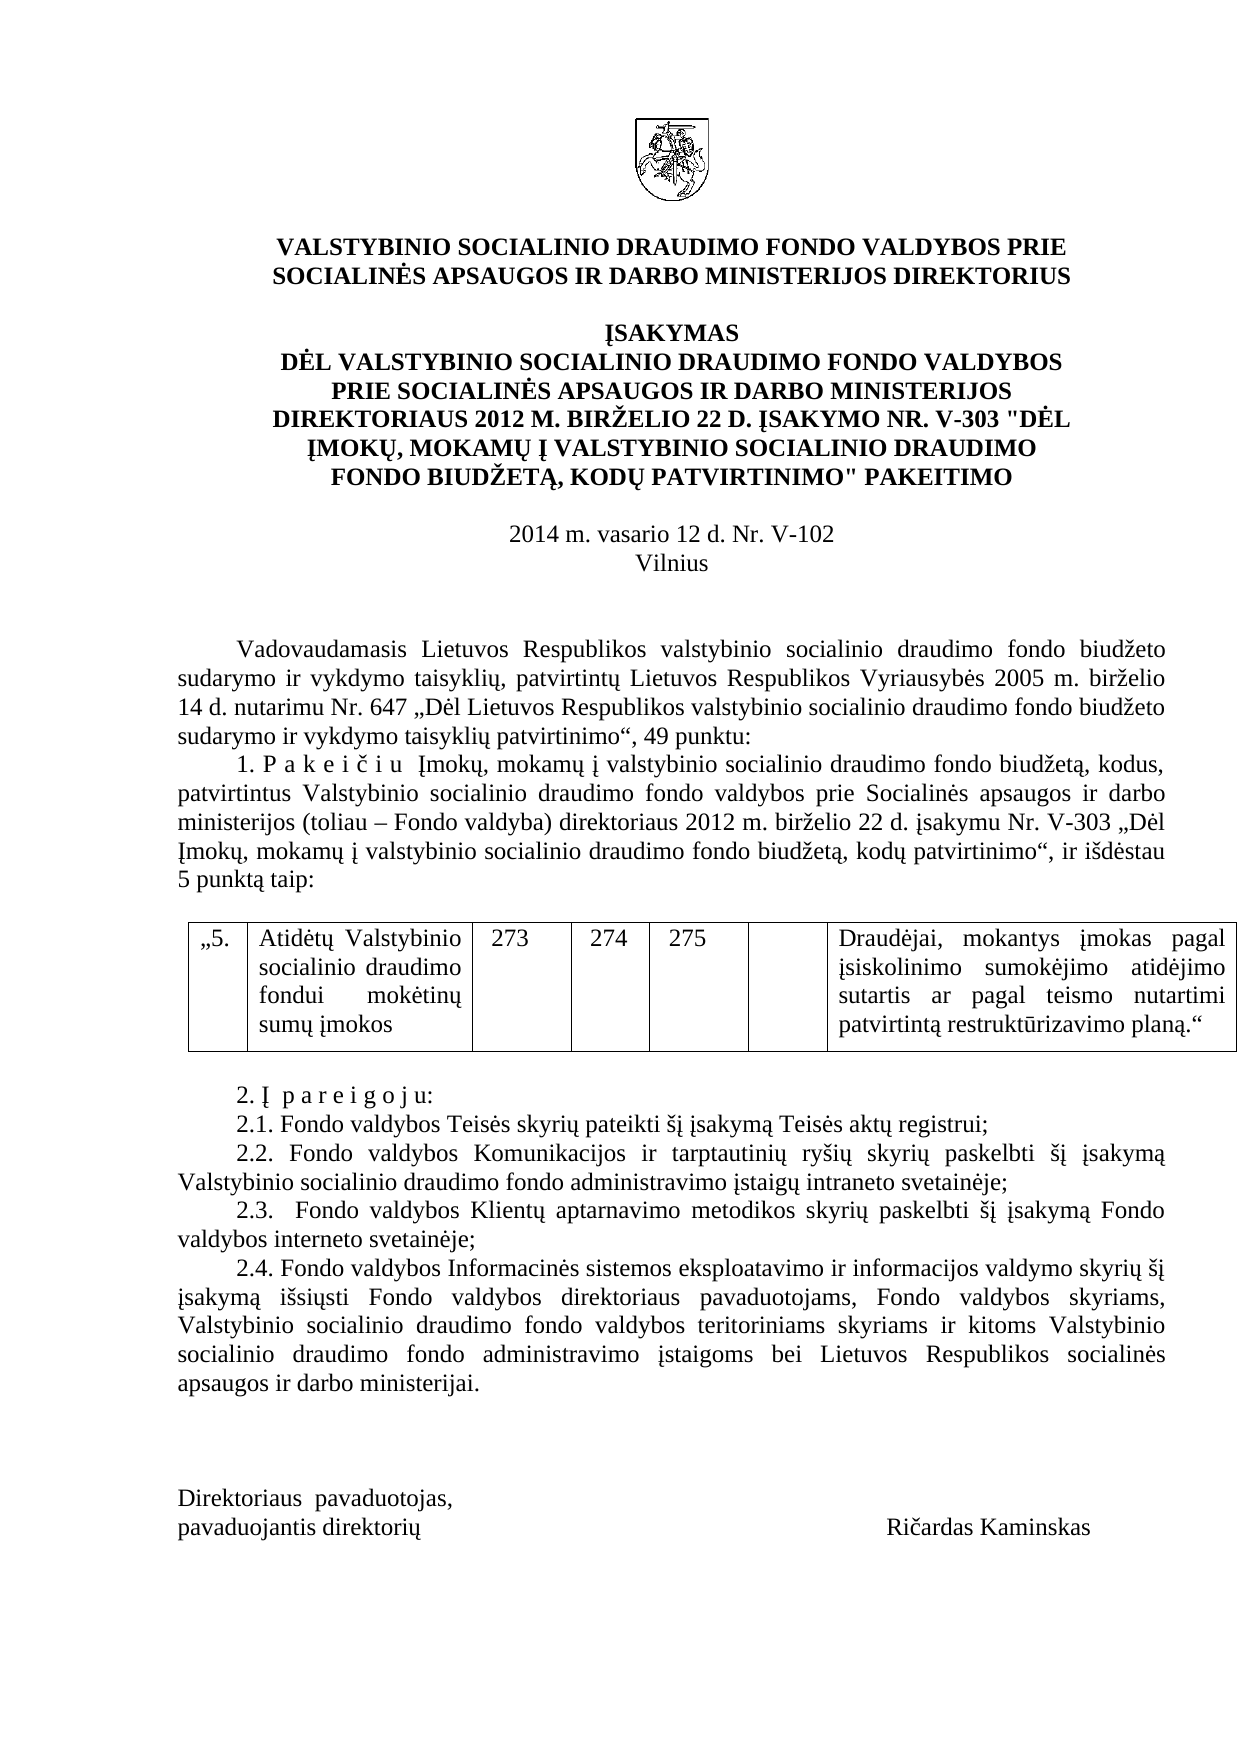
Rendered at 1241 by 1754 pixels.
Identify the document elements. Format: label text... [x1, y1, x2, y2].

table_header „5. [189, 923, 247, 1051]
table_header 273 [473, 923, 571, 1051]
text 2014 m. vasario 12 d. Nr. V-102 [177, 519, 1166, 548]
text 2.3. Fondo valdybos Klientų aptarnavimo metodikos skyrių paskelbti šį įsakymą Fondo valdybos interneto svetainėje; [177, 1195, 1166, 1253]
text Vilnius [177, 548, 1166, 577]
text 1. P a k e i č i u Įmokų, mokamų į valstybinio socialinio draudimo fondo biudžetą, kodus, patvirtintus Valstybinio socialinio draudimo fondo valdybos prie Socialinės apsaugos ir darbo ministerijos (toliau – Fondo valdyba) direktoriaus 2012 m. birželio 22 d. įsakymu Nr. V-303 „Dėl Įmokų, mokamų į valstybinio socialinio draudimo fondo biudžetą, kodų patvirtinimo“, ir išdėstau 5 punktą taip: [177, 749, 1166, 893]
text 2.4. Fondo valdybos Informacinės sistemos eksploatavimo ir informacijos valdymo skyrių šį įsakymą išsiųsti Fondo valdybos direktoriaus pavaduotojams, Fondo valdybos skyriams, Valstybinio socialinio draudimo fondo valdybos teritoriniams skyriams ir kitoms Valstybinio socialinio draudimo fondo administravimo įstaigoms bei Lietuvos Respublikos socialinės apsaugos ir darbo ministerijai. [177, 1253, 1166, 1397]
text ĮSAKYMAS [266, 318, 1078, 347]
text 2.1. Fondo valdybos Teisės skyrių pateikti šį įsakymą Teisės aktų registrui; [177, 1109, 1166, 1138]
table_header 275 [650, 923, 748, 1051]
text pavaduojantis direktorių Ričardas Kaminskas [177, 1512, 1166, 1540]
text Direktoriaus pavaduotojas, [177, 1483, 1166, 1512]
table_header Atidėtų Valstybinio socialinio draudimo fondui mokėtinų sumų įmokos [248, 923, 472, 1051]
table_header [749, 923, 827, 1051]
text Vadovaudamasis Lietuvos Respublikos valstybinio socialinio draudimo fondo biudžeto sudarymo ir vykdymo taisyklių, patvirtintų Lietuvos Respublikos Vyriausybės 2005 m. birželio 14 d. nutarimu Nr. 647 „Dėl Lietuvos Respublikos valstybinio socialinio draudimo fondo biudžeto sudarymo ir vykdymo taisyklių patvirtinimo“, 49 punktu: [177, 634, 1166, 749]
text 2.2. Fondo valdybos Komunikacijos ir tarptautinių ryšių skyrių paskelbti šį įsakymą Valstybinio socialinio draudimo fondo administravimo įstaigų intraneto svetainėje; [177, 1138, 1166, 1195]
text 2. Į p a r e i g o j u: [177, 1080, 1166, 1109]
table_header 274 [572, 923, 649, 1051]
table_header Draudėjai, mokantys įmokas pagal įsiskolinimo sumokėjimo atidėjimo sutartis ar pagal teismo nutartimi patvirtintą restruktūrizavimo planą.“ [828, 923, 1236, 1051]
text Valstybinio socialinio draudimo fondo valdybos prie Socialinės apsaugos ir darbo ministerijos Direktorius [266, 232, 1078, 289]
text DĖL VALSTYBINIO SOCIALINIO DRAUDIMO FONDO VALDYBOS PRIE SOCIALINĖS APSAUGOS IR DARBO MINISTERIJOS DIREKTORIAUS 2012 M. BIRŽELIO 22 D. ĮSAKYMO NR. V-303 "DĖL ĮMOKŲ, MOKAMŲ Į VALSTYBINIO SOCIALINIO DRAUDIMO FONDO BIUDŽETĄ, KODŲ PATVIRTINIMO" PAKEITIMO [266, 347, 1078, 491]
